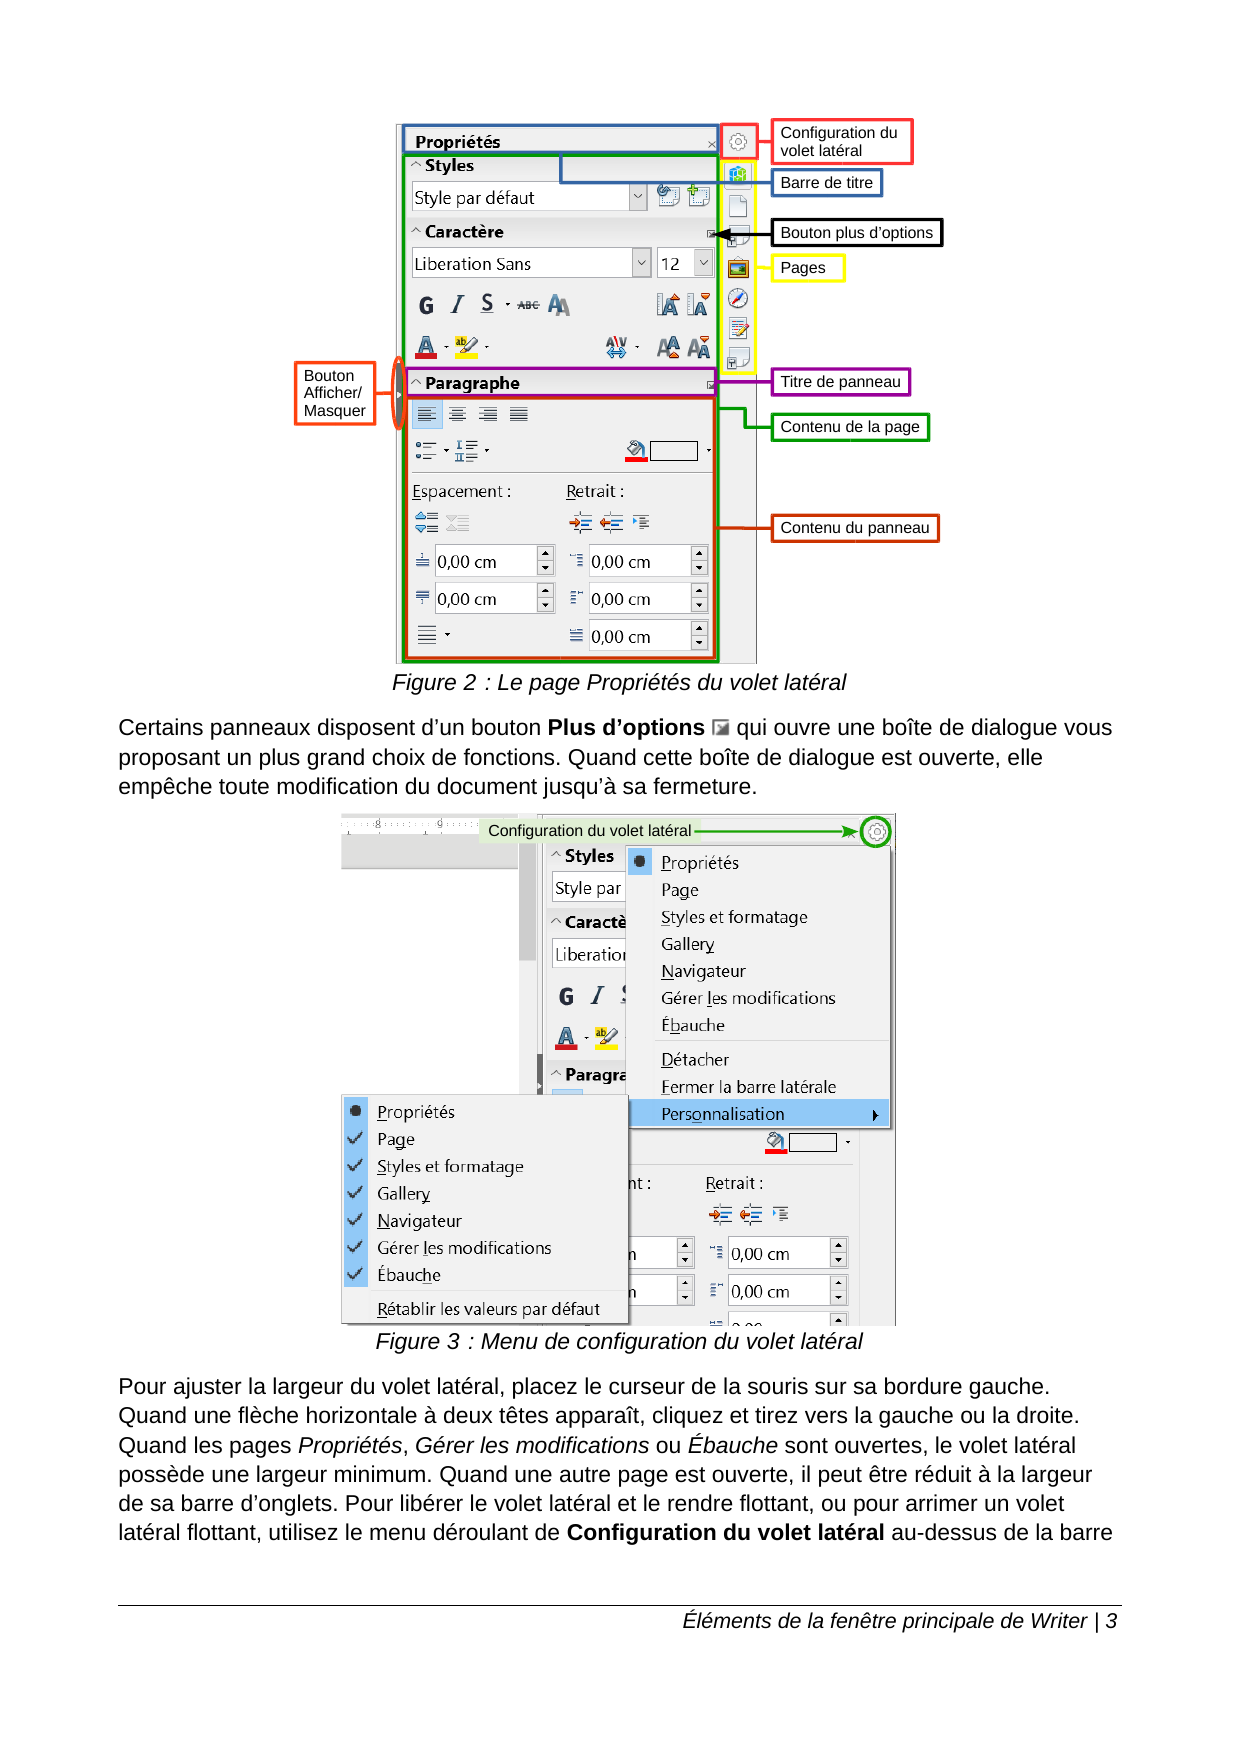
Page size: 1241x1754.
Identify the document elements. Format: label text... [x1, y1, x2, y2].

text Figure 2 : Le page Propriétés du volet latéral [118, 667, 1122, 697]
picture [711, 718, 730, 737]
text Figure 3 : Menu de configuration du volet latéral [118, 1326, 1122, 1356]
text Pour ajuster la largeur du volet latéral, placez le curseur de la souris sur sa bordure gauche. Quand une flèche horizontale à deux têtes apparaît, cliquez et tirez vers la gauche ou la droite. Quand les pages Propriétés, Gérer les modifications ou Ébauche sont ouvertes, le volet latéral possède une largeur minimum. Quand une autre page est ouverte, il peut être réduit à la largeur de sa barre d’onglets. Pour libérer le volet latéral et le rendre flottant, ou pour arrimer un volet latéral flottant, utilisez le menu déroulant de Configuration du volet latéral au-dessus de la barre [118, 1371, 1122, 1546]
text Certains panneaux disposent d’un bouton Plus d’options qui ouvre une boîte de dialogue vous proposant un plus grand choix de fonctions. Quand cette boîte de dialogue est ouverte, elle empêche toute modification du document jusqu’à sa fermeture. [118, 712, 1122, 799]
